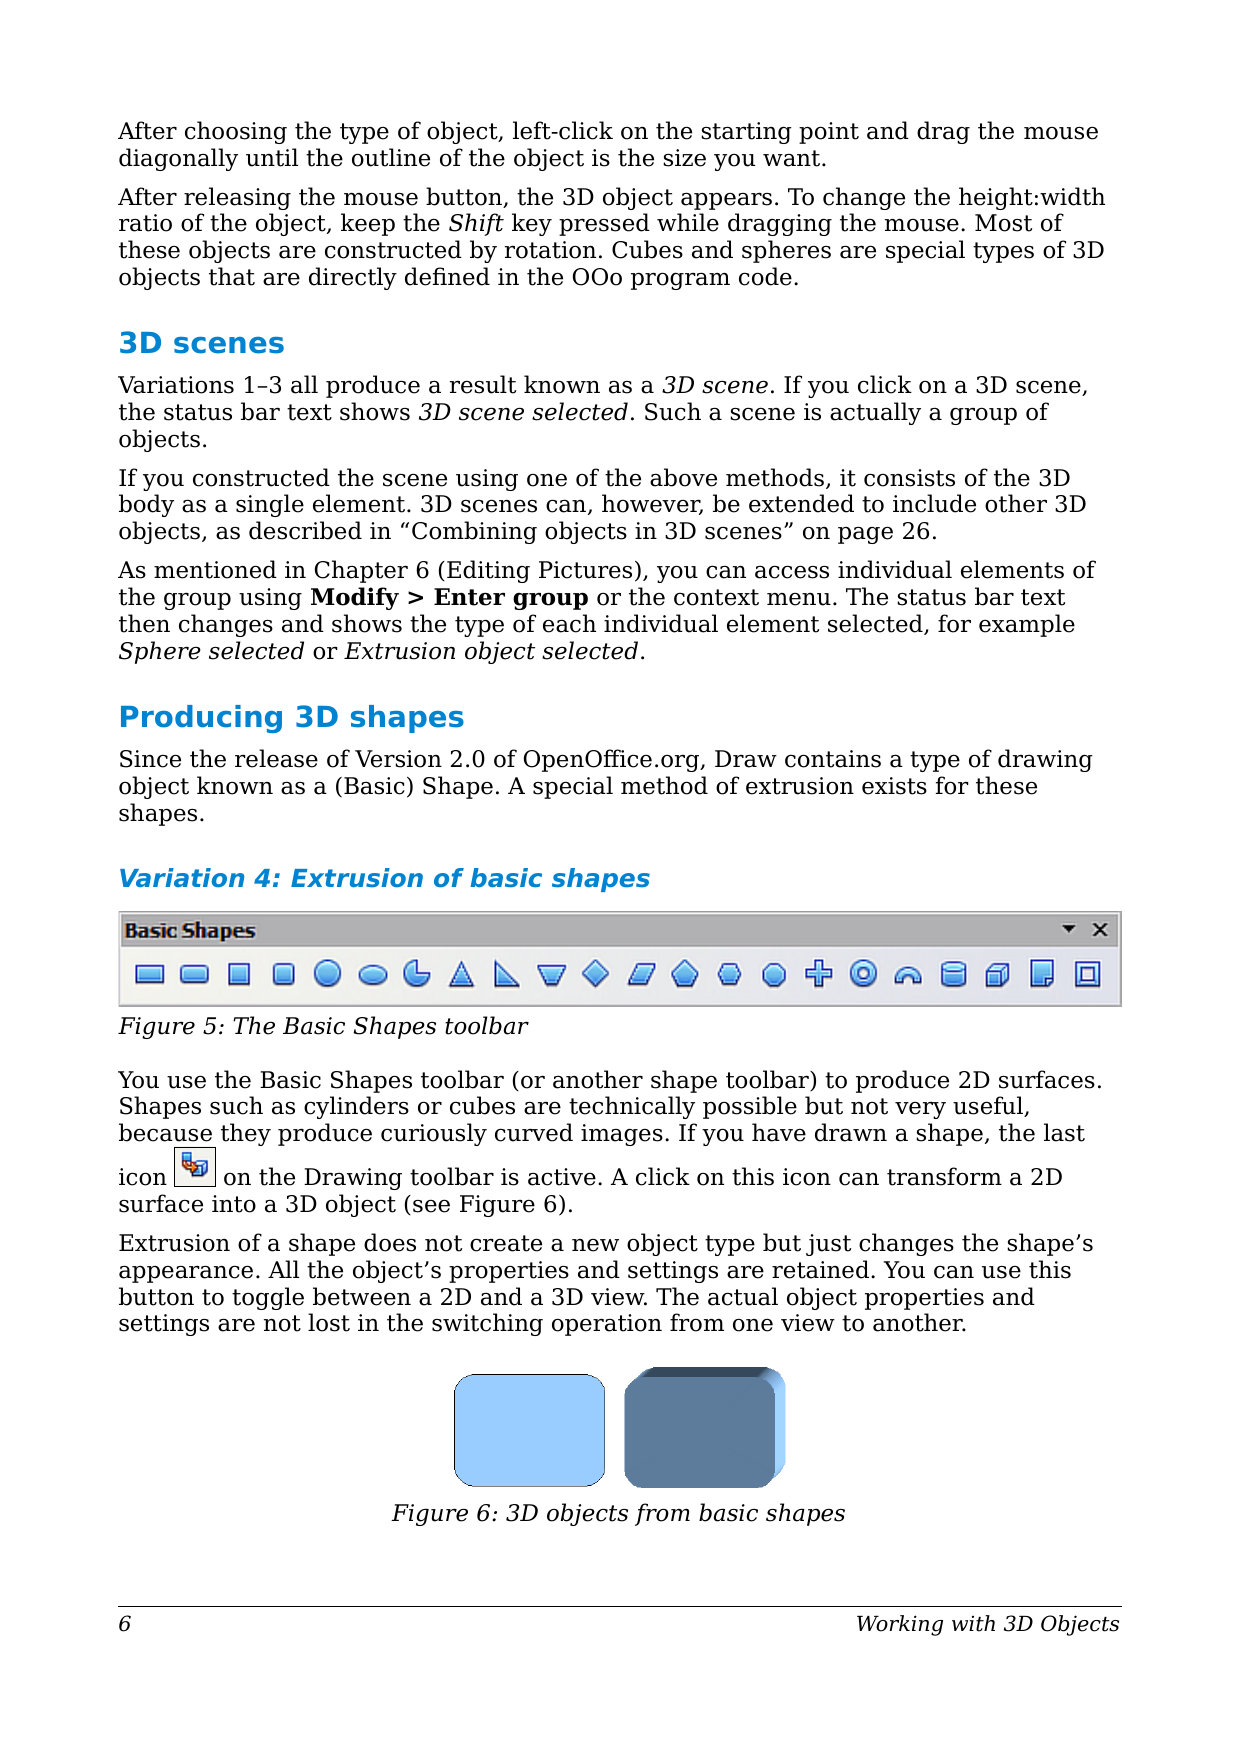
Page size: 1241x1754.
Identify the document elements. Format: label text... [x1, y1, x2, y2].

text You use the Basic Shapes toolbar (or another shape toolbar) to produce 2D surfaces. Shapes such as cylinders or cubes are technically possible but not very useful, because they produce curiously curved images. If you have drawn a shape, the last icon on the Drawing toolbar is active. A click on this icon can transform a 2D surface into a 3D object (see Figure 6). [118, 1067, 1122, 1218]
text Extrusion of a shape does not create a new object type but just changes the shape’s appearance. All the object’s properties and settings are retained. You can use this button to toggle between a 2D and a 3D view. The actual object properties and settings are not lost in the switching operation from one view to another. [118, 1230, 1122, 1337]
subtitle 3D scenes [118, 326, 1122, 360]
text Figure 6: 3D objects from basic shapes [374, 1501, 867, 1527]
subtitle Variation 4: Extrusion of basic shapes [118, 864, 1122, 893]
subtitle Producing 3D shapes [118, 700, 1122, 734]
text After choosing the type of object, left-click on the starting point and drag the mouse diagonally until the outline of the object is the size you want. [118, 118, 1122, 171]
picture [447, 1362, 793, 1495]
picture [118, 911, 1122, 1007]
picture [175, 1148, 215, 1186]
text If you constructed the scene using one of the above methods, it consists of the 3D body as a single element. 3D scenes can, however, be extended to include other 3D objects, as described in “Combining objects in 3D scenes” on page 26. [118, 465, 1122, 545]
text As mentioned in Chapter 6 (Editing Pictures), you can access individual elements of the group using Modify > Enter group or the context menu. The status bar text then changes and shows the type of each individual element selected, for example Sphere selected or Extrusion object selected. [118, 557, 1122, 664]
text Figure 5: The Basic Shapes toolbar [118, 1013, 1122, 1039]
text After releasing the mouse button, the 3D object appears. To change the height:width ratio of the object, keep the Shift key pressed while dragging the mouse. Most of these objects are constructed by rotation. Cubes and spheres are special types of 3D objects that are directly defined in the OOo program code. [118, 184, 1122, 291]
text Since the release of Version 2.0 of OpenOffice.org, Draw contains a type of drawing object known as a (Basic) Shape. A special method of extrusion exists for these shapes. [118, 746, 1122, 826]
text Variations 1–3 all produce a result known as a 3D scene. If you click on a 3D scene, the status bar text shows 3D scene selected. Such a scene is actually a group of objects. [118, 372, 1122, 452]
